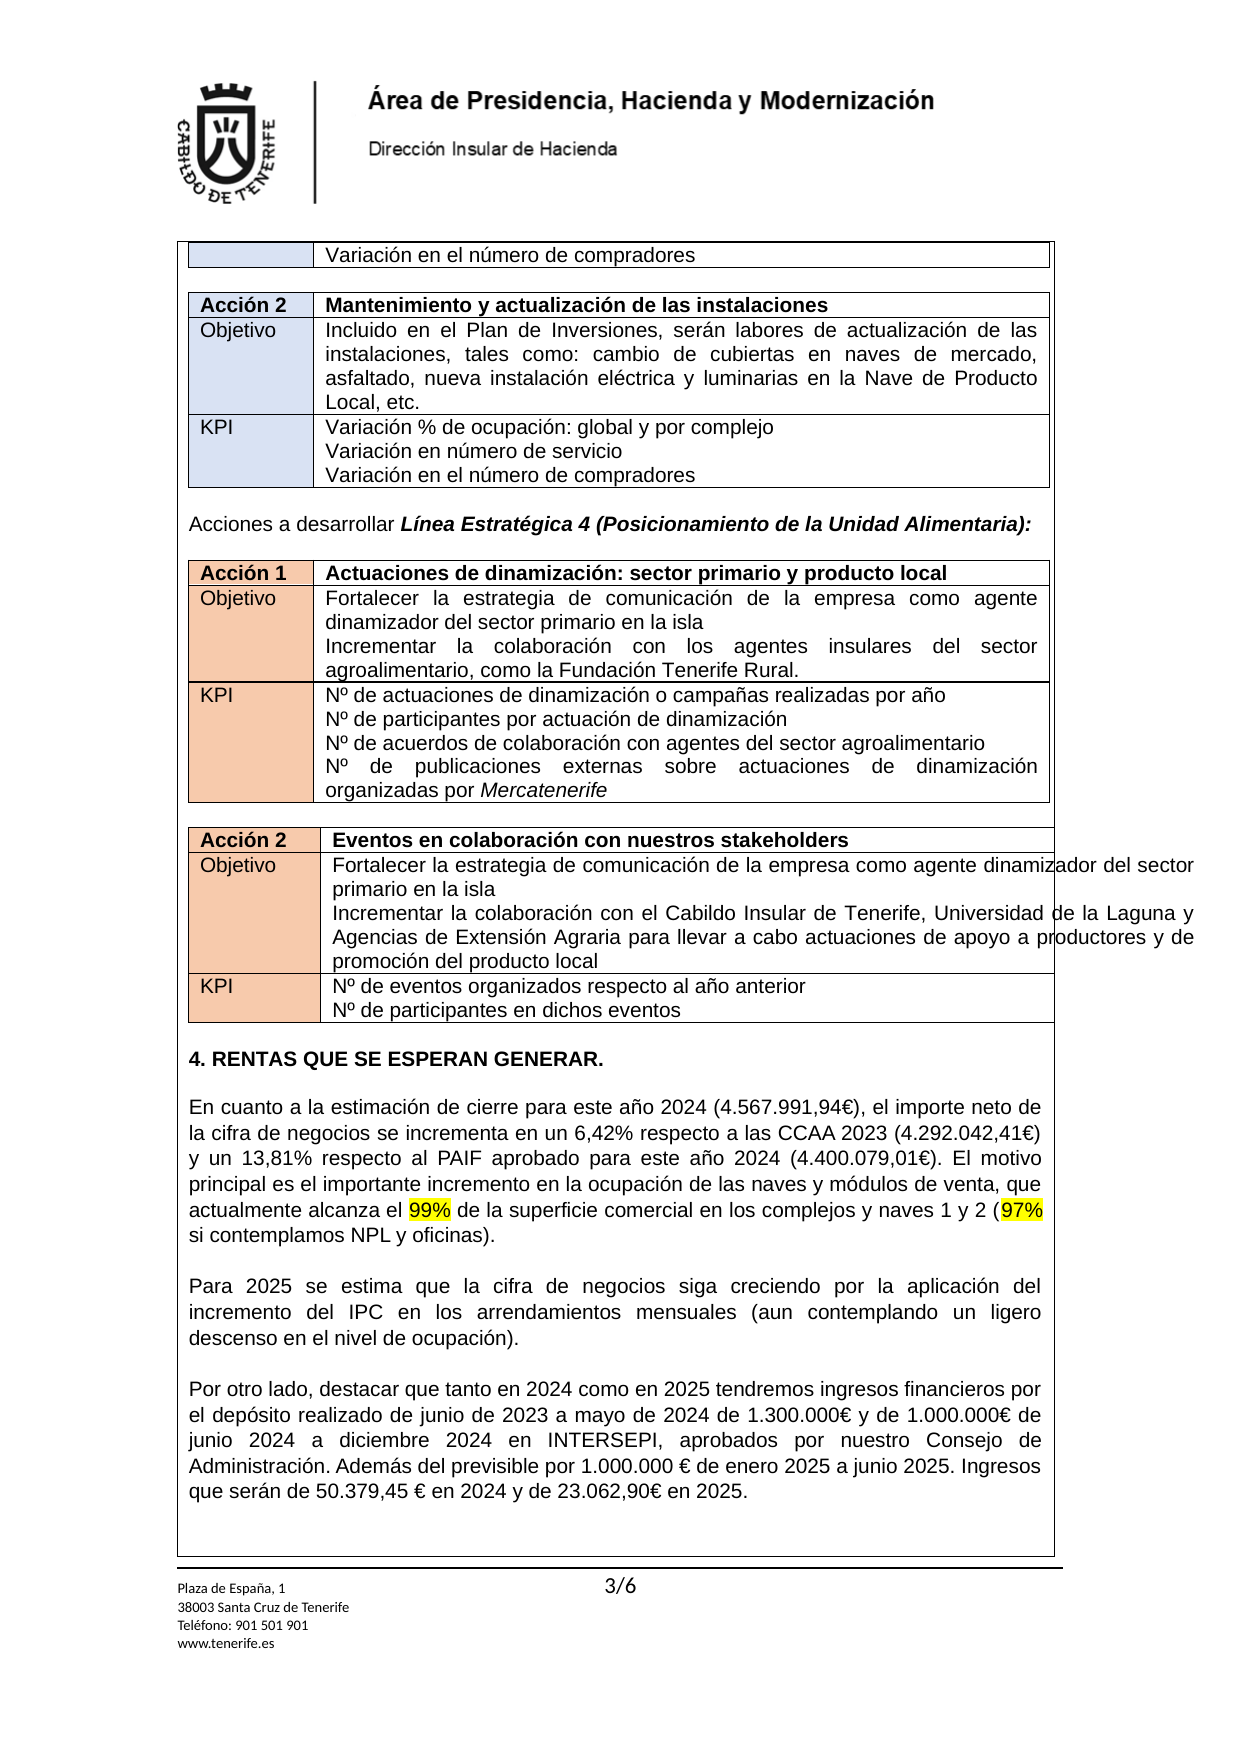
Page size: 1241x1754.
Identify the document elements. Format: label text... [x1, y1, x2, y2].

table_cell Objetivo [189, 853, 320, 973]
table_cell Objetivo [189, 586, 313, 681]
table_cell KPI [189, 974, 320, 1022]
table_header Acción 2 [189, 293, 313, 317]
table_cell Fortalecer la estrategia de comunicación de la empresa como agente dinamizador del sector primario en la isla Incrementar la colaboración con los agentes insulares del sector agroalimentario, como la Fundación Tenerife Rural. [314, 586, 1049, 681]
table_header Acción 2 [189, 828, 320, 852]
table_header Acción 1 [189, 561, 313, 584]
table_cell Fortalecer la estrategia de comunicación de la empresa como agente dinamizador del sector primario en la isla Incrementar la colaboración con el Cabildo Insular de Tenerife, Universidad de la Laguna y Agencias de Extensión Agraria para llevar a cabo actuaciones de apoyo a productores y de promoción del producto local [321, 853, 1054, 973]
table_cell Nº de eventos organizados respecto al año anterior Nº de participantes en dichos eventos [321, 974, 1054, 1022]
table_cell [189, 243, 313, 267]
table_header Mantenimiento y actualización de las instalaciones [314, 293, 1049, 317]
table_header Actuaciones de dinamización: sector primario y producto local [314, 561, 1049, 584]
table_cell Esta Memoria explica y complementa las previsiones que contienen los diferentes estados financieros que se recogen en el PAIF 2025 aprobado para esta Entidad. Con ambos documentos no solo se da cumplimiento a los requerimientos establecidos en los artículos 112 a 114 del RD 500/1990de 20 de abril, por el que se desarrolla el capítulo primero del título sexto de la Ley 39/1988, de 28 de diciembre, reguladora de las Haciendas Locales en materia de presupuestos, sino que se incorpora y desarrolla otra información relevante en el ejercicio de publicidad activa que ha de regir la gestión presupuestaria de las Entidades adscritas al Sector Público Insular. 1. DESCRIPCIÓN GENERAL DE LA ENTIDAD. 1.1. Actividad principal de la entidad: la promoción, construcción y explotación (arrendamiento) de naves y espacios para empresas del sector alimentario y actividades complementarias. Así como, el desarrollo y gestión de actividades empresariales para la mejora en todos los órdenes del ciclo de comercialización de los productos alimenticios en la provincia de Santa Cruz de Tenerife, prestando especial relevancia y apoyo al producto local. 1.2. Año de constitución de la entidad: 1974 1.3. Área del Cabildo Insular de Tenerife a la que se adscribe: Área de Industria, Comercio, Sector Primario y Bienestar Animal. 1.4. Medio Propio del Cabildo de Tenerife (SI/NO): NO 2. OBJETIVOS ESTRATÉGICOS DE LA ENTIDAD PARA EL EJERCICIO 2025. La sociedad cuenta con un Plan Estratégico aprobado por el Consejo de Administración para el periodo 2022-2024 con cuatro líneas estratégicas y los correspondientes objetivos estratégicos de cada una. Línea Estratégica 1. Excelencia y Transparencia. Objetivo estratégico: Eficiencia y calidad del servicio. Línea Estratégica 2: Productividad y Profesionalidad de las Personas. Objetivo estratégico: Organización eficiente y comprometida. Línea Estratégica 3: Competitividad de la Unidad Alimentaria. Objetivo estratégico: Fidelización de clientes y mix de servicios. Línea Estratégica 4: Posicionamiento de la Unidad Alimentaria. Objetivo estratégico: Comunicación y RSC. 3. PRINCIPALES PROYECTOS Y ACTIVIDADES A DESARROLLAR EN EL EJERCICIO 2025. Acciones a desarrollar Línea Estratégica 1 (Excelencia y Transparencia): Acciones a desarrollar Línea Estratégica 2 (Productividad y Profesionalidad de las Personas): Acciones a desarrollar Línea Estratégica 3 (Competitividad de la Unidad Alimentaria): Acciones a desarrollar Línea Estratégica 4 (Posicionamiento de la Unidad Alimentaria): 4. RENTAS QUE SE ESPERAN GENERAR. En cuanto a la estimación de cierre para este año 2024 (4.567.991,94€), el importe neto de la cifra de negocios se incrementa en un 6,42% respecto a las CCAA 2023 (4.292.042,41€) y un 13,81% respecto al PAIF aprobado para este año 2024 (4.400.079,01€). El motivo principal es el importante incremento en la ocupación de las naves y módulos de venta, que actualmente alcanza el 99% de la superficie comercial en los complejos y naves 1 y 2 (97% si contemplamos NPL y oficinas). Para 2025 se estima que la cifra de negocios siga creciendo por la aplicación del incremento del IPC en los arrendamientos mensuales (aun contemplando un ligero descenso en el nivel de ocupación). Por otro lado, destacar que tanto en 2024 como en 2025 tendremos ingresos financieros por el depósito realizado de junio de 2023 a mayo de 2024 de 1.300.000€ y de 1.000.000€ de junio 2024 a diciembre 2024 en INTERSEPI, aprobados por nuestro Consejo de Administración. Además del previsible por 1.000.000 € de enero 2025 a junio 2025. Ingresos que serán de 50.379,45 € en 2024 y de 23.062,90€ en 2025. 5. SITUACIÓN DE LA ENTIDAD EN EL ÁMBITO ECONÓMICO – FINANCIERO. 5.1. Evolución y proyección del resultado de la Cuenta de Pérdidas y Ganancias. a) Evolución del resultado hasta el último ejercicio cerrado (2023). Según se expresa en las CCAA de 2023, en cuanto a la evolución del resultado, el mismo se ha aumentado un 302,10 %, es decir, en 3.773.447,58 €, respecto a las CCAA 2022. Este incremento viene motivado por un aumento en la ocupación de las naves (mayores ingresos por arrendamientos) en 2023 respecto a 2022.y de los ingresos extraordinarios motivados por la incorporación de las Naves del Complejo C al terminar el Derecho de Superficie. b) Cierre previsto a 31/12/2024 Los principales motivos de las desviaciones del resultado previsto en el PAIF aprobado respecto a la estimación de cierre son: Un aumento de la cifra de negocios 167.912,93 € (+3,8%) del cierre 2024 con respecto a la previsión 2024 PAIF por el aumento de la ocupación. Por otro lado, en el capítulo de gastos, hay un aumento de la seguridad social de un 13,83% del cierre 2024 con respecto al PAIF 2024, ya que en 2024 han existido varias bajas médicas del Personal que dan como resultado un coste menor. c) Resultado previsto a 31/12/2024 El resultado esperado para 2024 será de 1.718.047,42 €, es decir, 185.513,07 € más que el estimado para el cierre de este año 2024 de 1.532.534,35 €. Este, se debe principalmente al aumento en la cifra de negocio y de los ingresos financieros. Ya explicado en el punto 4 el incremento en la cifra de negocios. En cuanto a las variaciones en los gastos: El importe en servicios exteriores para 2024 aumenta en un 3,12% (41.222,89 €) respecto a la estimación de cierre para 2024, debido principalmente a los gastos derivados del Aniversario 50 años de Mercatenerife. La cifra de amortización se actualiza como consecuencia de las inversiones previstas. La cifra de Imputación de Subvenciones de Capital, pasa de 26.790,64 euros del PAIF 2023 a 19.790,64 € a la estimación de cierre de 2024, al devolver la Subvención de Capital por importe de 350.000 euros. 5.2. Principales magnitudes de las cuentas de Balance. En cuanto al ACTIVO las variaciones significativas son: ACTIVO NO CORRIENTE - Una disminución neta de 9.900 € en aplicaciones informáticas respecto a cierre de 2024por la amortización de las inversiones previstas en este apartado. - En terrenos y construcciones hay un incremento neto en 2.436.549,26 € respecto al PAIF 2024 por las inversiones realizadas en 2024 y 2025 relativas a Impermeabilización, Protecciones laterales de muelles y Reforma de baños. También hay un aumento en Instalaciones Técnicas y otro inmovilizado material, por las inversiones previstas en este apartado, realizadas en 2024, (accesibilidad.) y en 2025, entre otras señalética del recinto, Luminarias zonas comunes. ACTIVO CORRIENTE - En la partida de Clientes por ventas y prestaciones de servicios el saldo previsto a cierre de 2024 aumenta en 3.970,40 euros con respecto al PAIF aprobado, por una estimación de retraso de pago por parte de un cliente. Respecto a la previsión de cierre de 2025, se mantiene el importe solo incrementado por la estimación del IPC del 3%. - Resto de otros créditos con las administraciones públicas. Son entregas a cuenta a la AEAT por el Impuesto sobre Sociedades, que se basan en el resultado contable-fiscal, a medida que el resultado es mayor, las entregas a cuentas lo son en la misma medida. También tiene relevancia las retenciones sobre los ingresos financieros de los depósitos constituidos, que aumentan esta partida. - Valores representativos de deuda, refleja en 2023 la inversión de renta en fondos SEPI que se cancelan en junio 2024.En 2025 se pretende realizar un depósito, pero con vencimiento junio, dado el alto nivel de necesidad de tesorería para realizar las inversiones. - Tesorería, el PAIF 2024 aprobado refleja una tesorería menor (421.614,35 €) que la del cierre previsto de 2024 (2.511.431,51 €) debido a la no realización de todas las inversiones previstas para 2024 y la devolución de la Subvención por importe de 350.000 euros. En cuanto a 2025 (1.218.395,27 €) es menor que las anteriores por las inversiones a realizar en este ejercicio En cuanto al PASIVO y PATRIMONIO NETO las variaciones significativas son: PASIVO NO CORRIENTE - Destacar que desde 2022 las deudas con entidades de crédito son inexistentes (0€). - Otros pasivos financieros a largo plazo, se corresponde con las fianzas depositadas por los clientes. En el ejercicio 2024, aumentan en un 9,27% por el aumento de la ocupación y de la actualización de las fianzas con ocasión de los renovaciones de contratos. Para 2025 la cifra se ha aumentado un 2,5%. PASIVO CORRIENTE - Destacar que desde 2024 las deudas con entidades de crédito son inexistentes (0€). - Otros pasivos financieros, la cantidad del cierre previsto 2024, refleja las retenciones por obra de asfaltado, (30.962,55 €, no fueron devueltas en 2024 ya que su oferta en la licitación aumentaba el periodo de garantía. El aumento del cierre 2024 y del PAIF 2025 se debe a nuevas fianzas por licitaciones con vencimiento a un año. - Acreedores varios, en el PAIF 2024 aprobado, se estableció un importe de saldo pendiente de pago de facturas de servicios y de obras a realizar (75.473,03 €), en la estimación de cierre de 2024 se prevé que el saldo a 31 de diciembre sea exclusivamente, tanto de los servicios licitados a tal fecha y a abonar en el mes siguiente, como de aquellos servicios por contratos menores calculados por el histórico de facturas. Para 2025 la previsión se aumenta conforme a IPC. - Otras deudas con Administraciones Públicas, es mayor en 2024 por la previsión de aumento, principalmente, del IRPF (por incremento en los gastos de personal) y de servicios de profesionales independientes con ocasión de las obras y proyectos a realizar que necesitarán de la intervención de profesionales en redacción de proyectos y dirección de obras. . PATRIMONIO NETO - Fondos propios, en 2024 crecen por el incremento del resultado del ejercicio 2023. - Reservas, crecen por la distribución del resultado (según la política de Dividendos llevada a cabo en los dos últimos ejercicios y la previsión del mantenimiento de la misma para este ejercicio 2024 y el siguiente 2025, se destina una cantidad fija de 1.000.000 euros. El resto del resultado se destina a Reservas Voluntarias). Por último, reseñar que el fondo de maniobra estimado para este año 2024 es positivo y cuyo importe se prevé que alcance los 3.293.902,30 € y su estimación para 2025 también es positivo y se prevé que alcance los 988.903,80€., menor que en el 2024 por la realización del programa de Inversiones. 5.3. Otras consideraciones. Importante, señalar de nuevo, que en cuanto al resultado indicado en la Cuenta de Pérdidas y Ganancias estimada para el cierre de 2023 de 5.024.586,31€, el mismo se ve afectado por la partida “otros resultados” cuyo importe es de 3.441.698,75€ provenientes de un apunte contable (ya explicado en el punto 5.1.b) de este PAIF), sin el cual, el resultado final estimado para este año 2023 sería de 1.582.887,56€. [178, 242, 1054, 1556]
table_cell Incluido en el Plan de Inversiones, serán labores de actualización de las instalaciones, tales como: cambio de cubiertas en naves de mercado, asfaltado, nueva instalación eléctrica y luminarias en la Nave de Producto Local, etc. [314, 318, 1049, 414]
table_cell KPI [189, 415, 313, 487]
table_cell Nº de actuaciones de dinamización o campañas realizadas por año Nº de participantes por actuación de dinamización Nº de acuerdos de colaboración con agentes del sector agroalimentario Nº de publicaciones externas sobre actuaciones de dinamización organizadas por Mercatenerife [314, 683, 1049, 802]
table_cell Variación % de ocupación: global y por complejo Variación en número de servicio Variación en el número de compradores [314, 415, 1049, 487]
table_header Eventos en colaboración con nuestros stakeholders [321, 828, 1054, 852]
table_cell KPI [189, 683, 313, 802]
table_cell Variación en el número de compradores [314, 243, 1049, 267]
table_cell Objetivo [189, 318, 313, 414]
